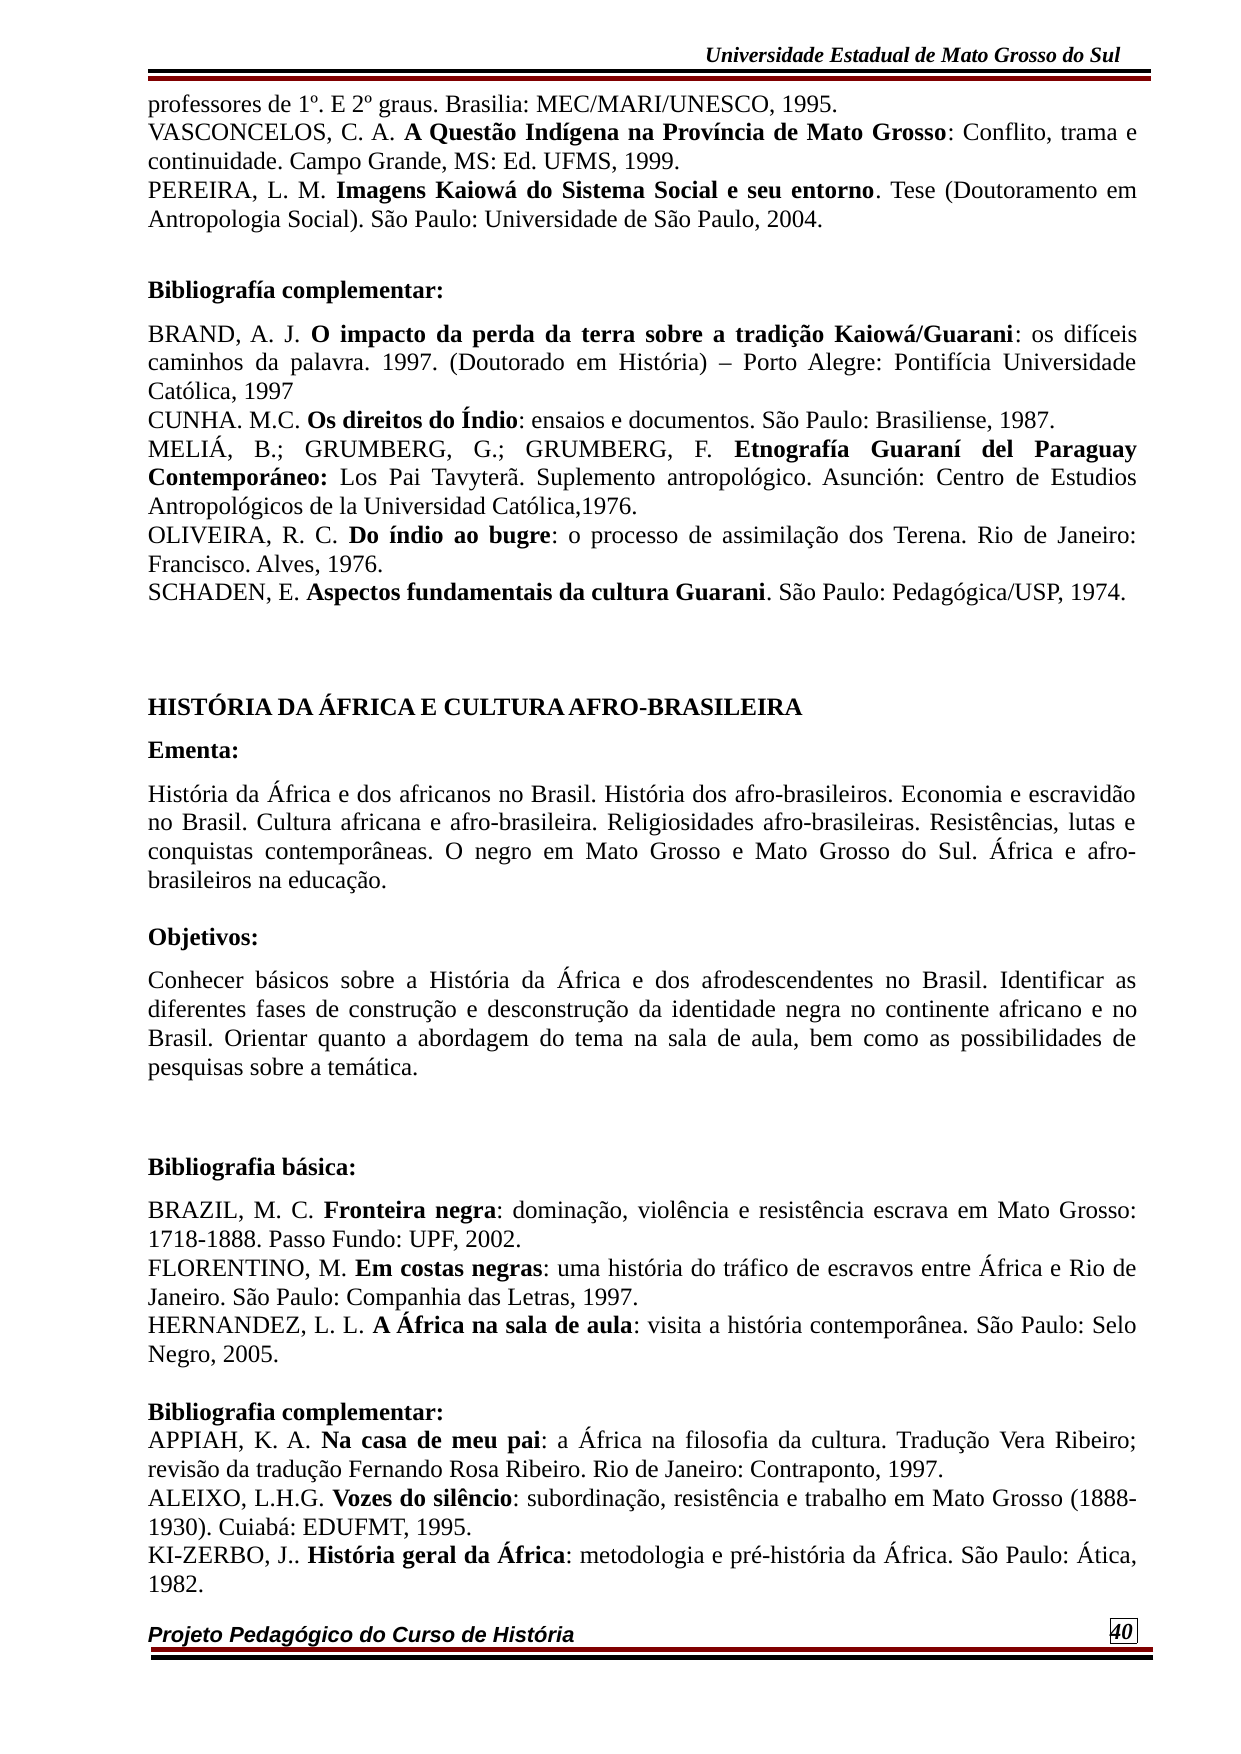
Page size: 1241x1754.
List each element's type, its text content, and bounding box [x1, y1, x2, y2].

text HISTÓRIA DA ÁFRICA E CULTURA AFRO-BRASILEIRA [148, 692, 1137, 721]
text Bibliografia complementar: [148, 1397, 1137, 1426]
text SCHADEN, E. Aspectos fundamentais da cultura Guarani. São Paulo: Pedagógica/USP, 1974. [148, 577, 1137, 606]
text BRAZIL, M. C. Fronteira negra: dominação, violência e resistência escrava em Mato Grosso: 1718-1888. Passo Fundo: UPF, 2002. [148, 1196, 1137, 1253]
text VASCONCELOS, C. A. A Questão Indígena na Província de Mato Grosso: Conflito, trama e continuidade. Campo Grande, MS: Ed. UFMS, 1999. [148, 117, 1137, 175]
text BRAND, A. J. O impacto da perda da terra sobre a tradição Kaiowá/Guarani: os difíceis caminhos da palavra. 1997. (Doutorado em História) – Porto Alegre: Pontifícia Universidade Católica, 1997 [148, 319, 1137, 405]
text MELIÁ, B.; GRUMBERG, G.; GRUMBERG, F. Etnografía Guaraní del Paraguay Contemporáneo: Los Pai Tavyterã. Suplemento antropológico. Asunción: Centro de Estudios Antropológicos de la Universidad Católica,1976. [148, 434, 1137, 520]
text História da África e dos africanos no Brasil. História dos afro-brasileiros. Economia e escravidão no Brasil. Cultura africana e afro-brasileira. Religiosidades afro-brasileiras. Resistências, lutas e conquistas contemporâneas. O negro em Mato Grosso e Mato Grosso do Sul. África e afro-brasileiros na educação. [148, 779, 1137, 894]
text Ementa: [148, 736, 1137, 764]
text Objetivos: [148, 922, 1137, 951]
text Bibliografia básica: [148, 1152, 1137, 1181]
text professores de 1º. E 2º graus. Brasilia: MEC/MARI/UNESCO, 1995. [148, 89, 1137, 117]
text HERNANDEZ, L. L. A África na sala de aula: visita a história contemporânea. São Paulo: Selo Negro, 2005. [148, 1311, 1137, 1368]
text CUNHA. M.C. Os direitos do Índio: ensaios e documentos. São Paulo: Brasiliense, 1987. [148, 405, 1137, 434]
text Bibliografía complementar: [148, 276, 1137, 304]
text APPIAH, K. A. Na casa de meu pai: a África na filosofia da cultura. Tradução Vera Ribeiro; revisão da tradução Fernando Rosa Ribeiro. Rio de Janeiro: Contraponto, 1997. [148, 1426, 1137, 1483]
text OLIVEIRA, R. C. Do índio ao bugre: o processo de assimilação dos Terena. Rio de Janeiro: Francisco. Alves, 1976. [148, 520, 1137, 577]
text FLORENTINO, M. Em costas negras: uma história do tráfico de escravos entre África e Rio de Janeiro. São Paulo: Companhia das Letras, 1997. [148, 1253, 1137, 1311]
text PEREIRA, L. M. Imagens Kaiowá do Sistema Social e seu entorno. Tese (Doutoramento em Antropologia Social). São Paulo: Universidade de São Paulo, 2004. [148, 175, 1137, 232]
text KI-ZERBO, J.. História geral da África: metodologia e pré-história da África. São Paulo: Ática, 1982. [148, 1541, 1137, 1598]
text ALEIXO, L.H.G. Vozes do silêncio: subordinação, resistência e trabalho em Mato Grosso (1888-1930). Cuiabá: EDUFMT, 1995. [148, 1483, 1137, 1541]
text Conhecer básicos sobre a História da África e dos afrodescendentes no Brasil. Identificar as diferentes fases de construção e desconstrução da identidade negra no continente africano e no Brasil. Orientar quanto a abordagem do tema na sala de aula, bem como as possibilidades de pesquisas sobre a temática. [148, 966, 1137, 1081]
